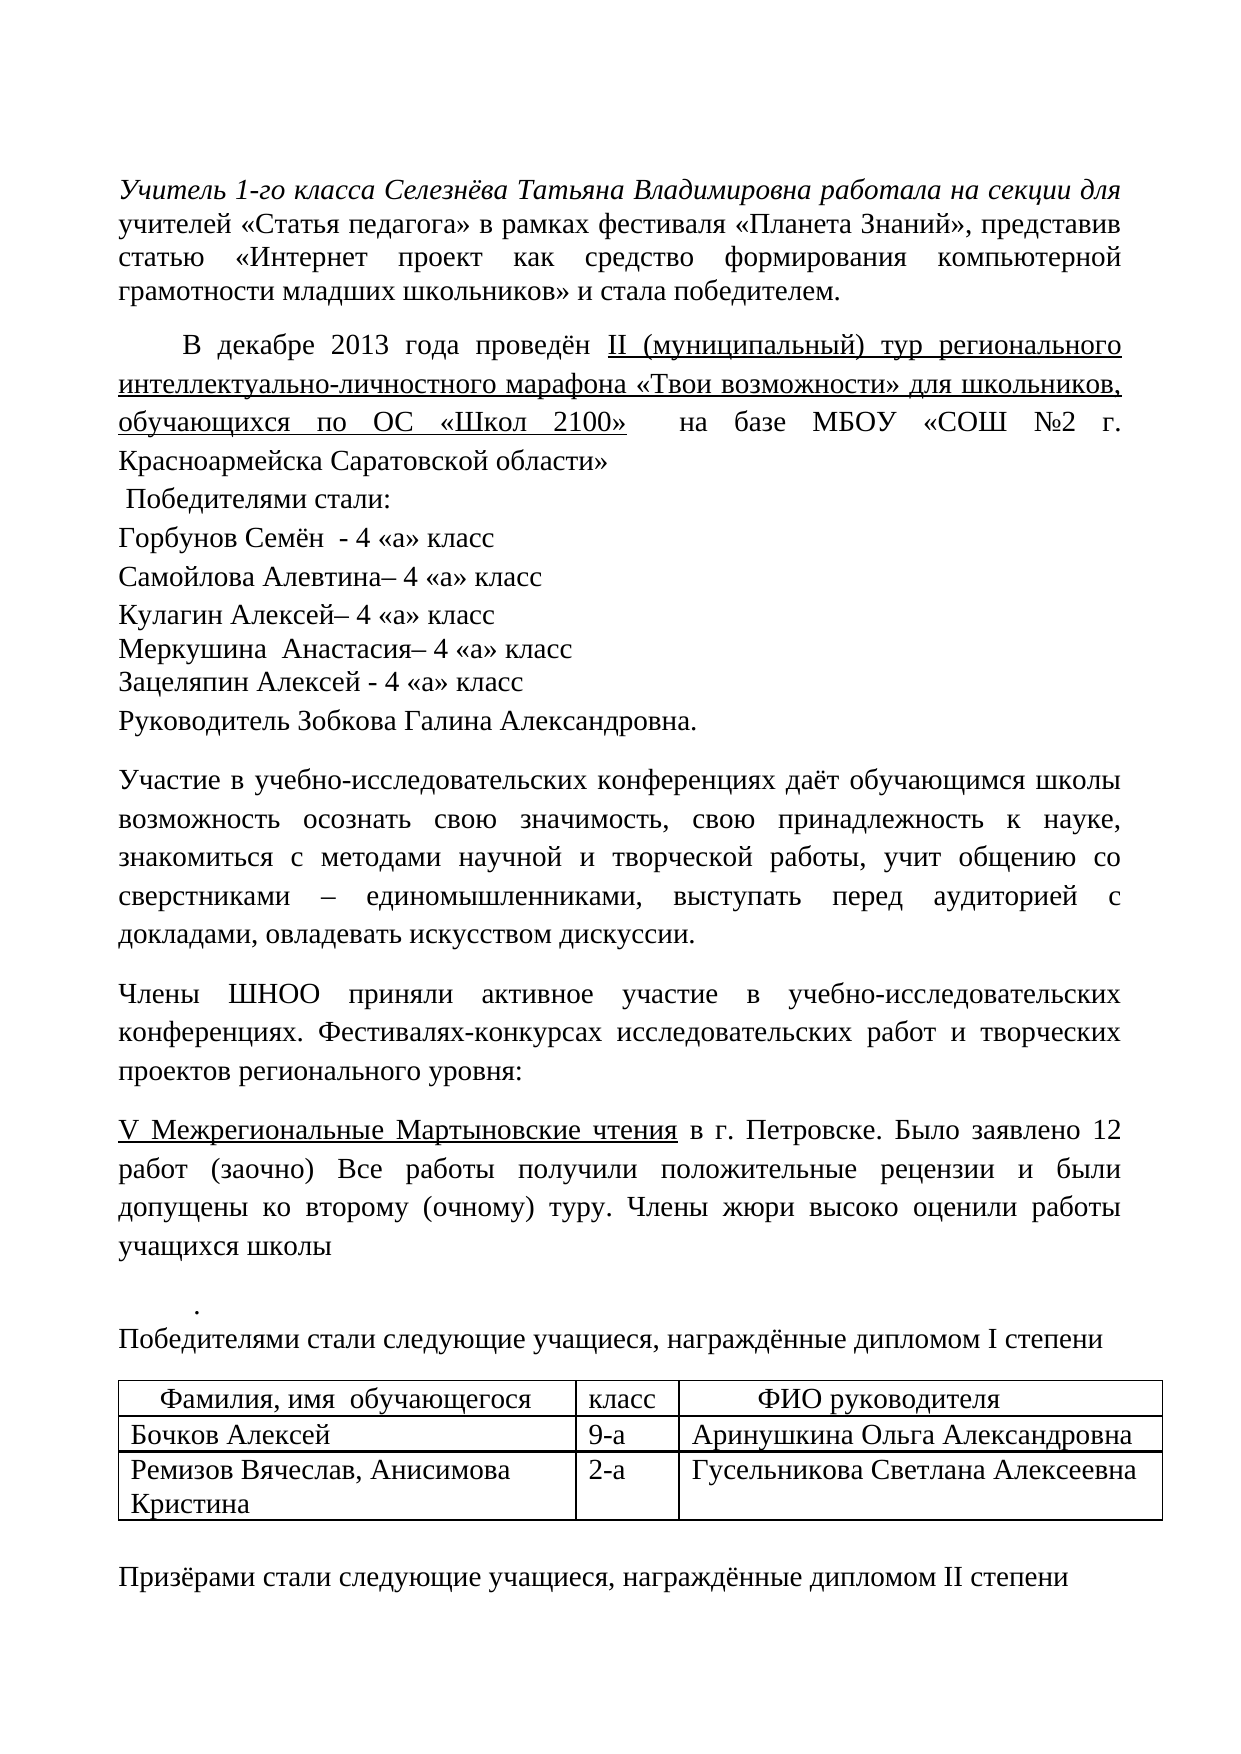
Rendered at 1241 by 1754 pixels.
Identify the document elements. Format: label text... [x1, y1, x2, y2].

text Зацеляпин Алексей - 4 «а» класс [118, 664, 1122, 698]
text Горбунов Семён - 4 «а» класс [118, 520, 1122, 554]
text V Межрегиональные Мартыновские чтения в г. Петровске. Было заявлено 12 работ (заочно) Все работы получили положительные рецензии и были допущены ко второму (очному) туру. Члены жюри высоко оценили работы учащихся школы [118, 1112, 1122, 1261]
text Кулагин Алексей– 4 «а» класс [118, 597, 1122, 631]
table_header Фамилия, имя обучающегося [119, 1381, 575, 1415]
table_header класс [577, 1381, 678, 1415]
text Призёрами стали следующие учащиеся, награждённые дипломом II степени [118, 1559, 1122, 1593]
text Учитель 1-го класса Селезнёва Татьяна Владимировна работала на секции для учителей «Статья педагога» в рамках фестиваля «Планета Знаний», представив статью «Интернет проект как средство формирования компьютерной грамотности младших школьников» и стала победителем. [118, 172, 1122, 307]
table_cell 2-а [577, 1453, 678, 1519]
text Участие в учебно-исследовательских конференциях даёт обучающимся школы возможность осознать свою значимость, свою принадлежность к науке, знакомиться с методами научной и творческой работы, учит общению со сверстниками – единомышленниками, выступать перед аудиторией с докладами, овладевать искусством дискуссии. [118, 762, 1122, 950]
text Самойлова Алевтина– 4 «а» класс [118, 559, 1122, 592]
table_cell Бочков Алексей [119, 1417, 575, 1450]
text Руководитель Зобкова Галина Александровна. [118, 703, 1122, 736]
text Члены ШНОО приняли активное участие в учебно-исследовательских конференциях. Фестивалях-конкурсах исследовательских работ и творческих проектов регионального уровня: [118, 976, 1122, 1086]
text обучающихся по ОС «Школ 2100» на базе МБОУ «СОШ №2 г. Красноармейска Саратовской области» [118, 397, 1122, 477]
text В декабре 2013 года проведён II (муниципальный) тур регионального интеллектуально-личностного марафона «Твои возможности» для школьников, [118, 327, 1122, 395]
text Победителями стали следующие учащиеся, награждённые дипломом I степени [118, 1321, 1122, 1354]
text . [193, 1287, 1122, 1321]
table_header ФИО руководителя [680, 1381, 1162, 1415]
table_cell 9-а [577, 1417, 678, 1450]
text Победителями стали: [118, 482, 1122, 515]
table_cell Аринушкина Ольга Александровна [680, 1417, 1162, 1450]
text Меркушина Анастасия– 4 «а» класс [118, 631, 1122, 664]
table_cell Гусельникова Светлана Алексеевна [680, 1453, 1162, 1519]
table_cell Ремизов Вячеслав, Анисимова Кристина [119, 1453, 575, 1519]
